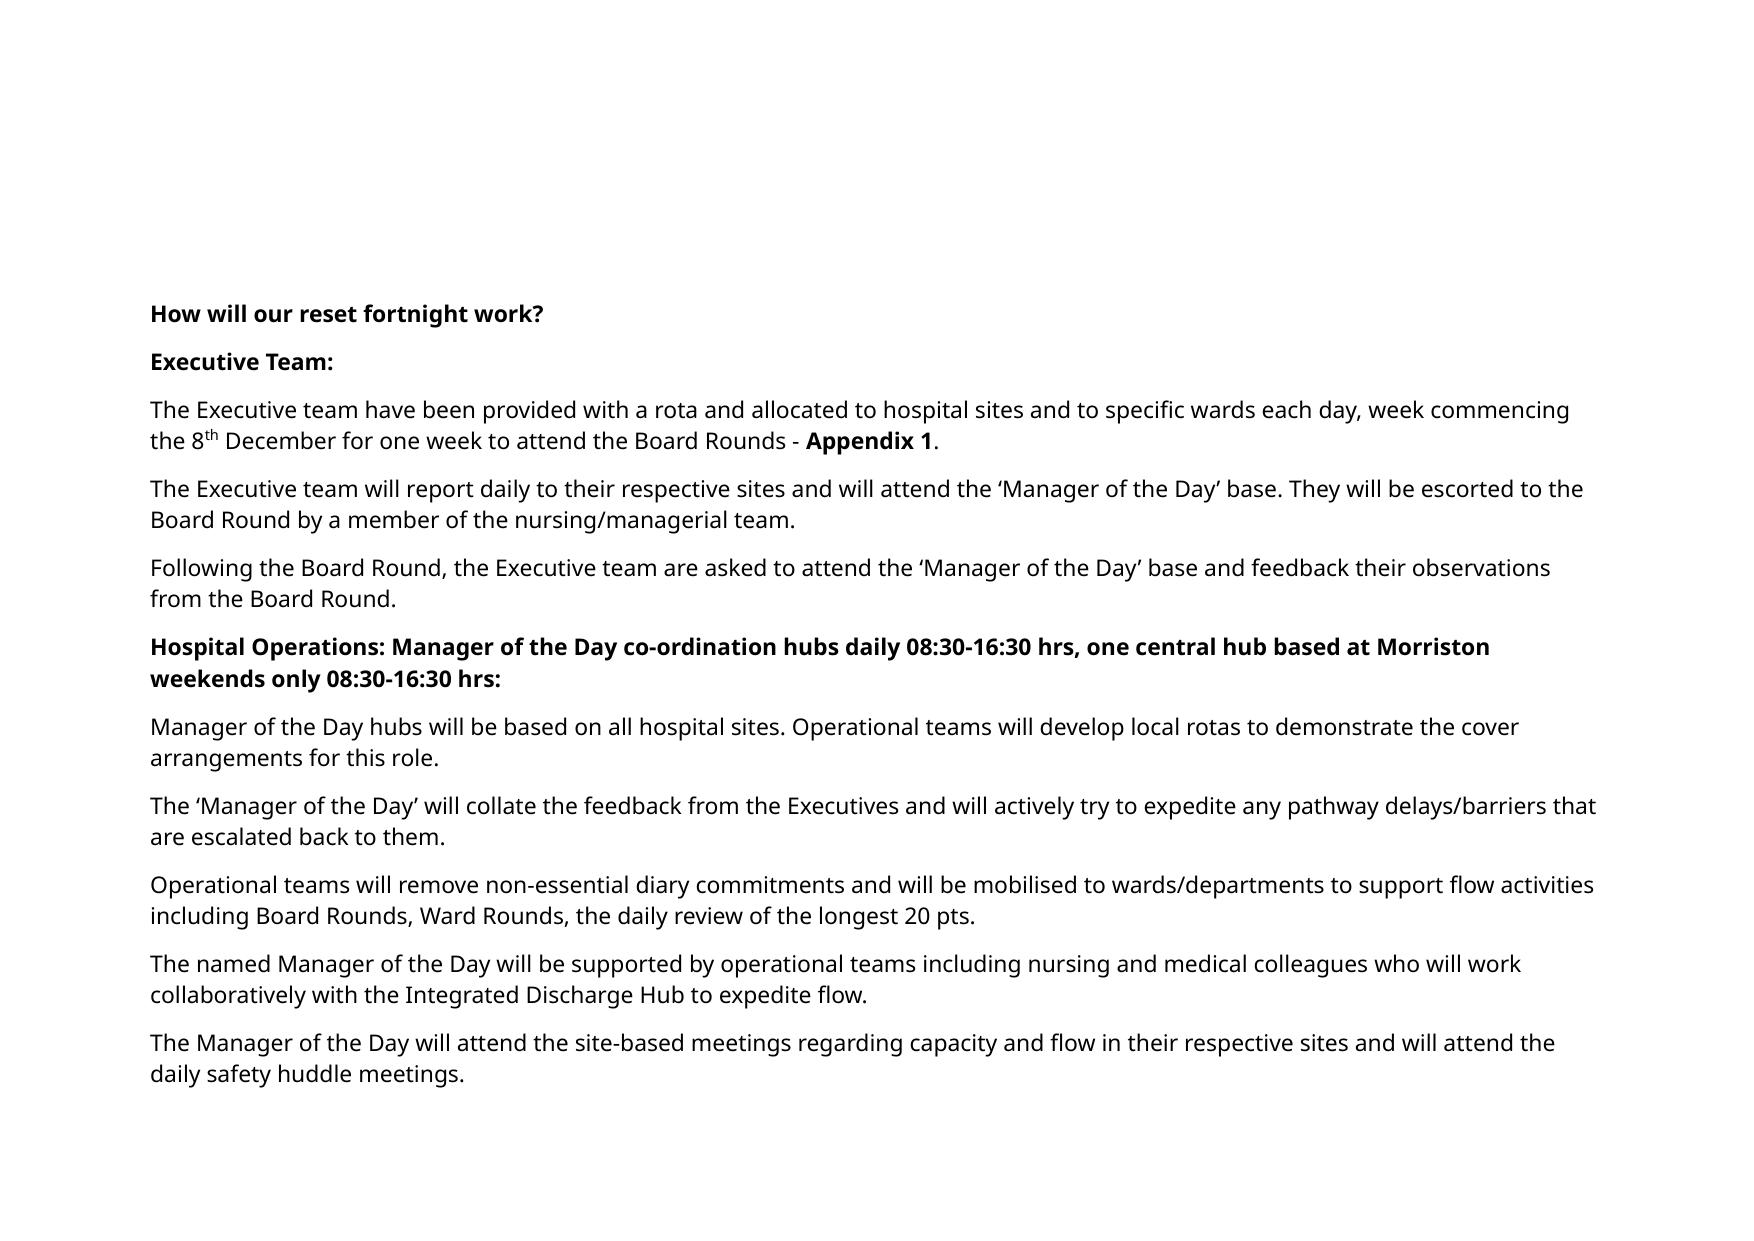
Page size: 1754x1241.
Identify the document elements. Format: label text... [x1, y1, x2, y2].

text The Manager of the Day will attend the site-based meetings regarding capacity and flow in their respective sites and will attend the daily safety huddle meetings. [150, 1027, 1604, 1089]
text Executive Team: [150, 346, 1604, 377]
text Operational teams will remove non-essential diary commitments and will be mobilised to wards/departments to support flow activities including Board Rounds, Ward Rounds, the daily review of the longest 20 pts. [150, 869, 1604, 931]
text Manager of the Day hubs will be based on all hospital sites. Operational teams will develop local rotas to demonstrate the cover arrangements for this role. [150, 710, 1604, 773]
text The Executive team will report daily to their respective sites and will attend the ‘Manager of the Day’ base. They will be escorted to the Board Round by a member of the nursing/managerial team. [150, 473, 1604, 535]
text The named Manager of the Day will be supported by operational teams including nursing and medical colleagues who will work collaboratively with the Integrated Discharge Hub to expedite flow. [150, 948, 1604, 1010]
text How will our reset fortnight work? [150, 298, 1604, 329]
text The Executive team have been provided with a rota and allocated to hospital sites and to specific wards each day, week commencing the 8th December for one week to attend the Board Rounds - Appendix 1. [150, 394, 1604, 456]
text Following the Board Round, the Executive team are asked to attend the ‘Manager of the Day’ base and feedback their observations from the Board Round. [150, 552, 1604, 614]
text The ‘Manager of the Day’ will collate the feedback from the Executives and will actively try to expedite any pathway delays/barriers that are escalated back to them. [150, 789, 1604, 852]
text Hospital Operations: Manager of the Day co-ordination hubs daily 08:30-16:30 hrs, one central hub based at Morriston weekends only 08:30-16:30 hrs: [150, 631, 1604, 694]
